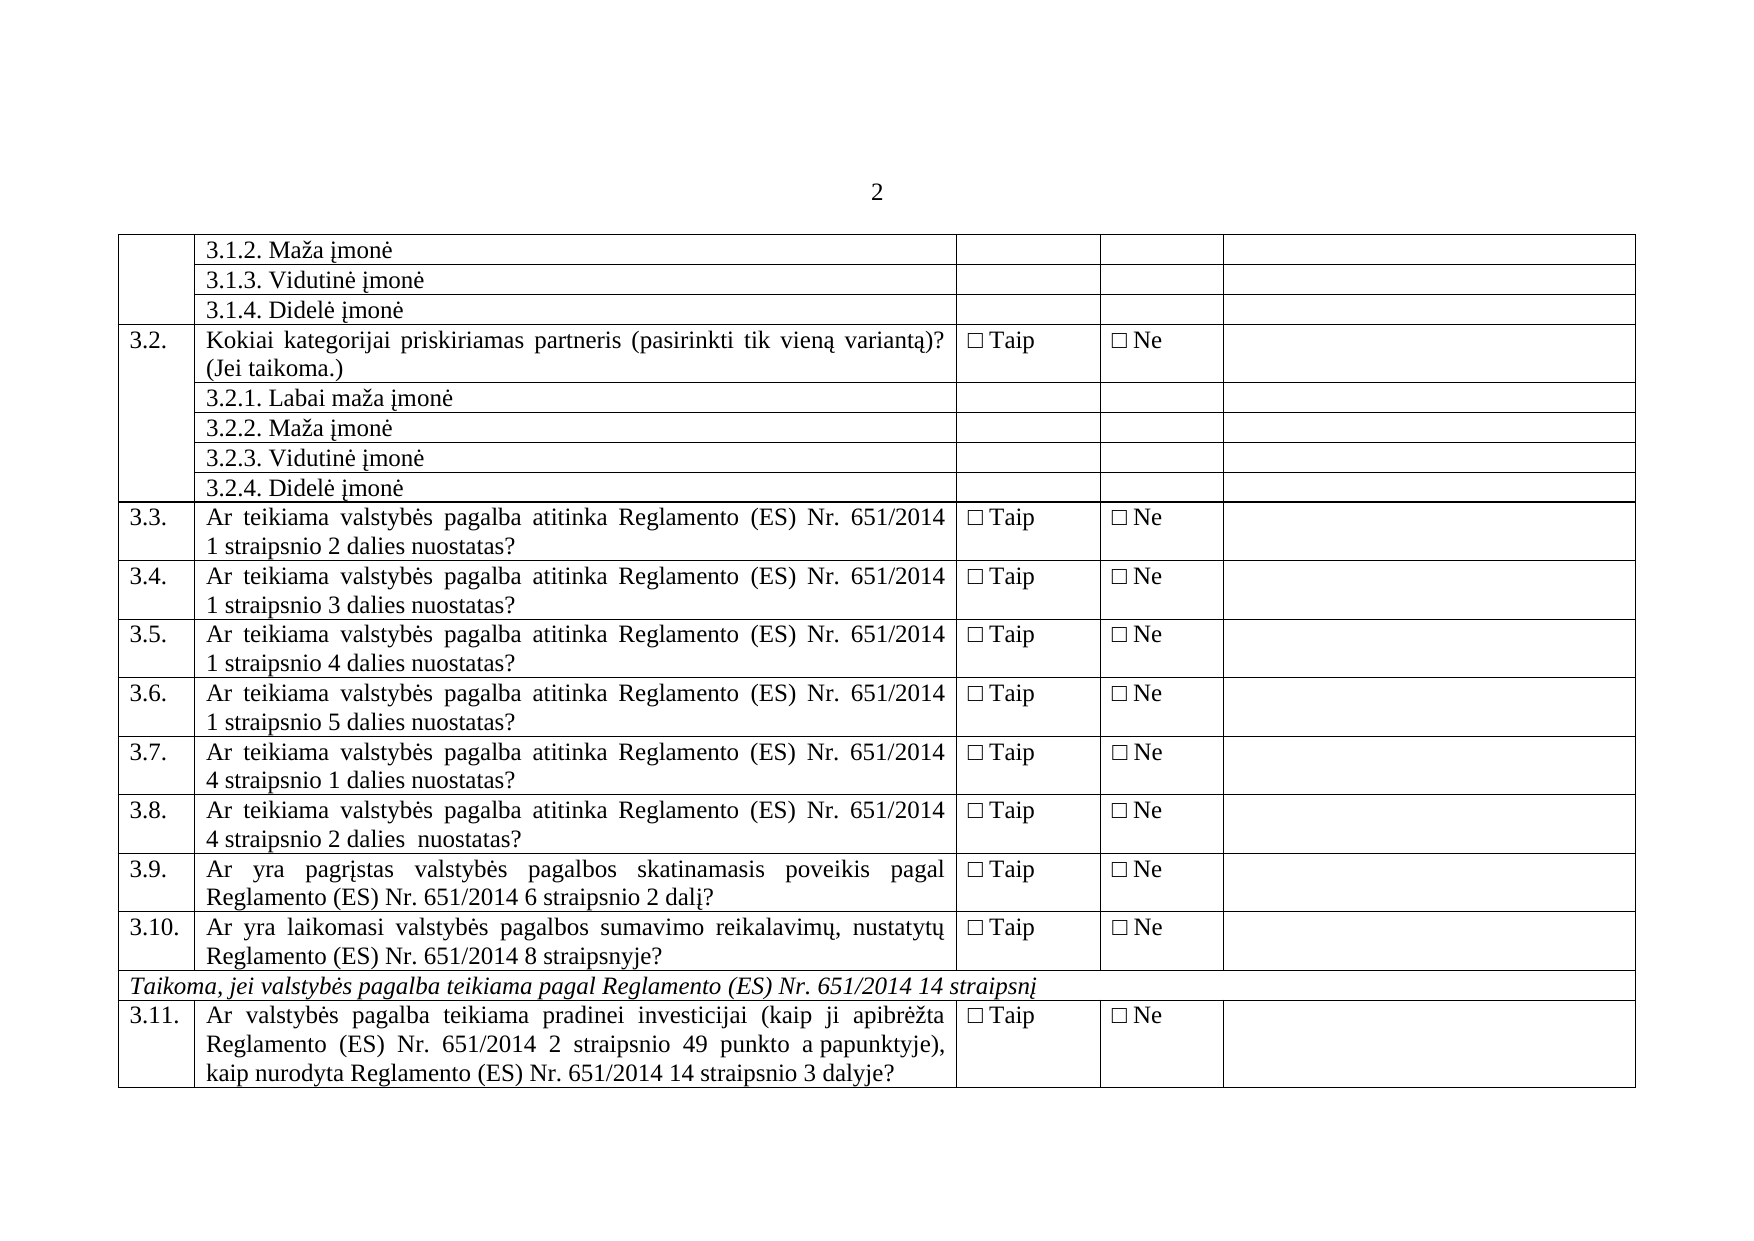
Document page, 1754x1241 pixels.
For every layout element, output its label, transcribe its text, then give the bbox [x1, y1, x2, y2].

table_cell □ Ne [1101, 503, 1223, 560]
table_cell 3.10. [119, 912, 194, 970]
table_cell [1101, 295, 1223, 324]
table_cell [1224, 1001, 1635, 1087]
table_cell 3.2.3. Vidutinė įmonė [195, 443, 956, 472]
table_cell Ar yra laikomasi valstybės pagalbos sumavimo reikalavimų, nustatytų Reglamento (ES) Nr. 651/2014 8 straipsnyje? [195, 912, 956, 970]
table_cell □ Taip [957, 620, 1100, 677]
table_cell □ Taip [957, 561, 1100, 618]
table_cell □ Taip [957, 503, 1100, 560]
table_cell Ar teikiama valstybės pagalba atitinka Reglamento (ES) Nr. 651/2014 1 straipsnio 4 dalies nuostatas? [195, 620, 956, 677]
table_cell [1101, 413, 1223, 442]
table_cell Ar teikiama valstybės pagalba atitinka Reglamento (ES) Nr. 651/2014 1 straipsnio 2 dalies nuostatas? [195, 503, 956, 560]
table_cell 3.8. [119, 795, 194, 853]
table_cell [1224, 413, 1635, 442]
table_cell [1224, 561, 1635, 618]
table_cell [1224, 473, 1635, 501]
table_cell [1101, 473, 1223, 501]
table_cell 3.2.4. Didelė įmonė [195, 473, 956, 501]
table_cell Ar teikiama valstybės pagalba atitinka Reglamento (ES) Nr. 651/2014 1 straipsnio 3 dalies nuostatas? [195, 561, 956, 618]
table_cell 3.7. [119, 737, 194, 794]
table_cell □ Taip [957, 854, 1100, 911]
table_cell [1224, 854, 1635, 911]
table_cell □ Ne [1101, 912, 1223, 970]
table_cell 3.2. [119, 325, 194, 501]
table_cell [957, 265, 1100, 294]
table_cell 3.2.1. Labai maža įmonė [195, 383, 956, 412]
table_cell [1224, 325, 1635, 382]
table_cell 3.1.4. Didelė įmonė [195, 295, 956, 324]
table_cell [1224, 295, 1635, 324]
table_cell [1101, 383, 1223, 412]
table_cell Ar valstybės pagalba teikiama pradinei investicijai (kaip ji apibrėžta Reglamento (ES) Nr. 651/2014 2 straipsnio 49 punkto a papunktyje), kaip nurodyta Reglamento (ES) Nr. 651/2014 14 straipsnio 3 dalyje? [195, 1001, 956, 1087]
table_cell Ar teikiama valstybės pagalba atitinka Reglamento (ES) Nr. 651/2014 4 straipsnio 1 dalies nuostatas? [195, 737, 956, 794]
table_cell [957, 443, 1100, 472]
table_cell 3.9. [119, 854, 194, 911]
table_cell [1224, 795, 1635, 853]
table_cell □ Ne [1101, 620, 1223, 677]
table_cell 3.5. [119, 620, 194, 677]
table_cell [1224, 737, 1635, 794]
table_cell Kokiai kategorijai priskiriamas partneris (pasirinkti tik vieną variantą)? (Jei taikoma.) [195, 325, 956, 382]
table_cell [957, 413, 1100, 442]
table_cell 3.4. [119, 561, 194, 618]
table_cell □ Ne [1101, 795, 1223, 853]
table_cell [1101, 265, 1223, 294]
table_cell 3.2.2. Maža įmonė [195, 413, 956, 442]
table_cell Taikoma, jei valstybės pagalba teikiama pagal Reglamento (ES) Nr. 651/2014 14 straipsnį [119, 971, 1635, 999]
table_cell [1101, 443, 1223, 472]
table_cell □ Taip [957, 678, 1100, 736]
table_cell □ Ne [1101, 561, 1223, 618]
table_cell □ Taip [957, 1001, 1100, 1087]
table_cell □ Ne [1101, 854, 1223, 911]
table_cell [119, 235, 194, 324]
table_cell □ Taip [957, 325, 1100, 382]
table_cell □ Ne [1101, 678, 1223, 736]
table_cell 3.6. [119, 678, 194, 736]
table_cell [1224, 503, 1635, 560]
table_cell □ Taip [957, 737, 1100, 794]
table_cell [1101, 235, 1223, 264]
table_cell [957, 383, 1100, 412]
table_cell Ar teikiama valstybės pagalba atitinka Reglamento (ES) Nr. 651/2014 4 straipsnio 2 dalies nuostatas? [195, 795, 956, 853]
table_cell [1224, 912, 1635, 970]
table_cell 3.1.2. Maža įmonė [195, 235, 956, 264]
table_cell [1224, 443, 1635, 472]
table_cell Ar yra pagrįstas valstybės pagalbos skatinamasis poveikis pagal Reglamento (ES) Nr. 651/2014 6 straipsnio 2 dalį? [195, 854, 956, 911]
table_cell □ Taip [957, 795, 1100, 853]
table_cell 3.11. [119, 1001, 194, 1087]
table_cell [1224, 620, 1635, 677]
table_cell [1224, 235, 1635, 264]
table_cell [1224, 383, 1635, 412]
table_cell 3.1.3. Vidutinė įmonė [195, 265, 956, 294]
table_cell 3.3. [119, 503, 194, 560]
table_cell □ Taip [957, 912, 1100, 970]
table_cell Ar teikiama valstybės pagalba atitinka Reglamento (ES) Nr. 651/2014 1 straipsnio 5 dalies nuostatas? [195, 678, 956, 736]
table_cell □ Ne [1101, 1001, 1223, 1087]
table_cell [1224, 678, 1635, 736]
table_cell [957, 473, 1100, 501]
table_cell [957, 295, 1100, 324]
table_cell [1224, 265, 1635, 294]
table_cell [957, 235, 1100, 264]
table_cell □ Ne [1101, 737, 1223, 794]
table_cell □ Ne [1101, 325, 1223, 382]
